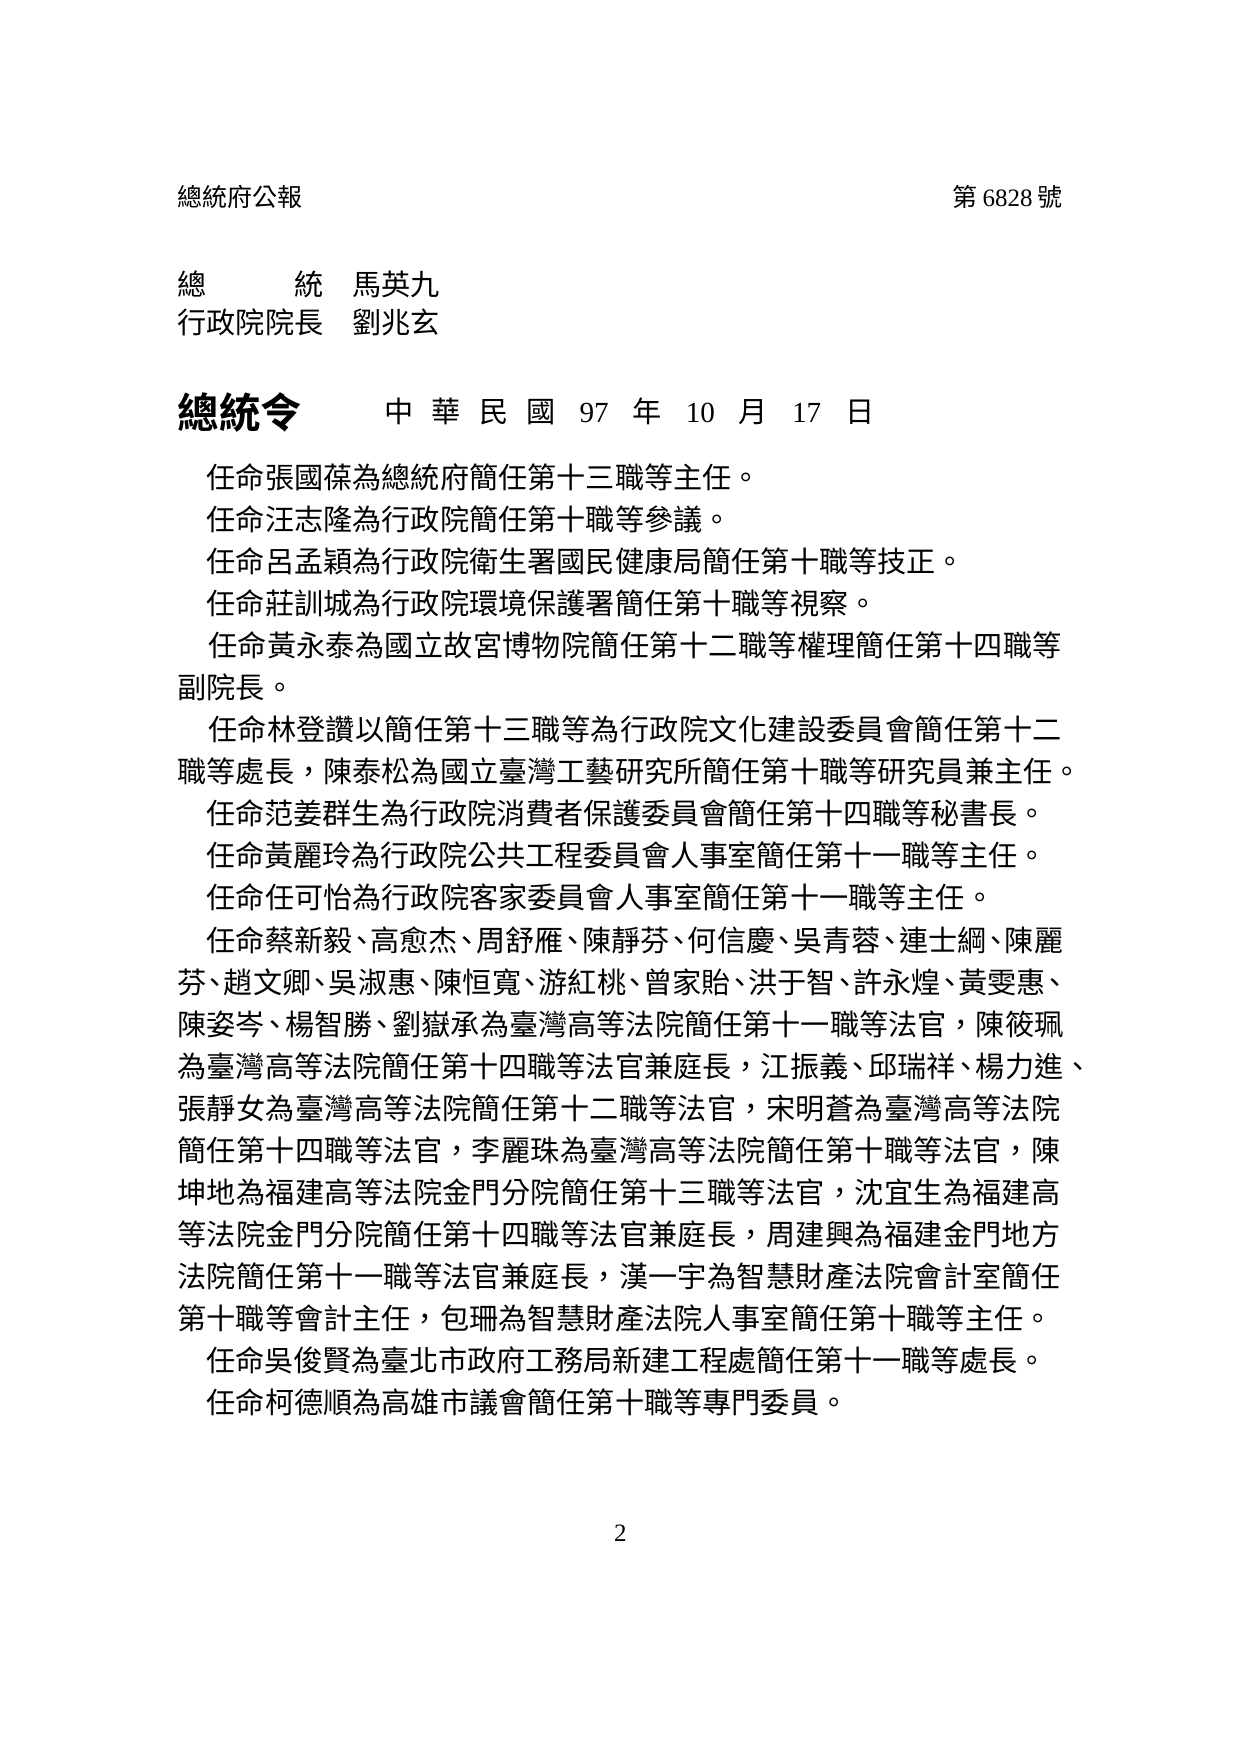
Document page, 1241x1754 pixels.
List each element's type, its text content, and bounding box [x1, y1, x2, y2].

text 行政院院長 劉兆玄 [177, 303, 1063, 341]
text 任命蔡新毅、高愈杰、周舒雁、陳靜芬、何信慶、吳青蓉、連士綱、陳麗芬、趙文卿、吳淑惠、陳恒寬、游紅桃、曾家貽、洪于智、許永煌、黃雯惠、陳姿岑、楊智勝、劉嶽承為臺灣高等法院簡任第十一職等法官，陳筱珮為臺灣高等法院簡任第十四職等法官兼庭長，江振義、邱瑞祥、楊力進、張靜女為臺灣高等法院簡任第十二職等法官，宋明蒼為臺灣高等法院簡任第十四職等法官，李麗珠為臺灣高等法院簡任第十職等法官，陳坤地為福建高等法院金門分院簡任第十三職等法官，沈宜生為福建高等法院金門分院簡任第十四職等法官兼庭長，周建興為福建金門地方法院簡任第十一職等法官兼庭長，漢一宇為智慧財產法院會計室簡任第十職等會計主任，包珊為智慧財產法院人事室簡任第十職等主任。 [177, 917, 1063, 1338]
table_header 中華民國97年10月17日 [381, 366, 877, 454]
text 任命汪志隆為行政院簡任第十職等參議。 [177, 497, 1063, 539]
text 任命林登讚以簡任第十三職等為行政院文化建設委員會簡任第十二職等處長，陳泰松為國立臺灣工藝研究所簡任第十職等研究員兼主任。 [177, 707, 1063, 791]
text 總 統 馬英九 [177, 266, 1063, 303]
text 任命莊訓城為行政院環境保護署簡任第十職等視察。 [177, 581, 1063, 623]
text 任命范姜群生為行政院消費者保護委員會簡任第十四職等秘書長。 [177, 791, 1063, 833]
table_header 總統令 [174, 366, 381, 454]
text 任命呂孟穎為行政院衛生署國民健康局簡任第十職等技正。 [177, 539, 1063, 581]
text 任命黃麗玲為行政院公共工程委員會人事室簡任第十一職等主任。 [177, 833, 1063, 875]
text 任命任可怡為行政院客家委員會人事室簡任第十一職等主任。 [177, 875, 1063, 917]
text 任命吳俊賢為臺北市政府工務局新建工程處簡任第十一職等處長。 [177, 1338, 1063, 1380]
text 任命張國葆為總統府簡任第十三職等主任。 [177, 454, 1063, 497]
text 任命黃永泰為國立故宮博物院簡任第十二職等權理簡任第十四職等副院長。 [177, 623, 1063, 707]
text 任命柯德順為高雄市議會簡任第十職等專門委員。 [177, 1380, 1063, 1422]
